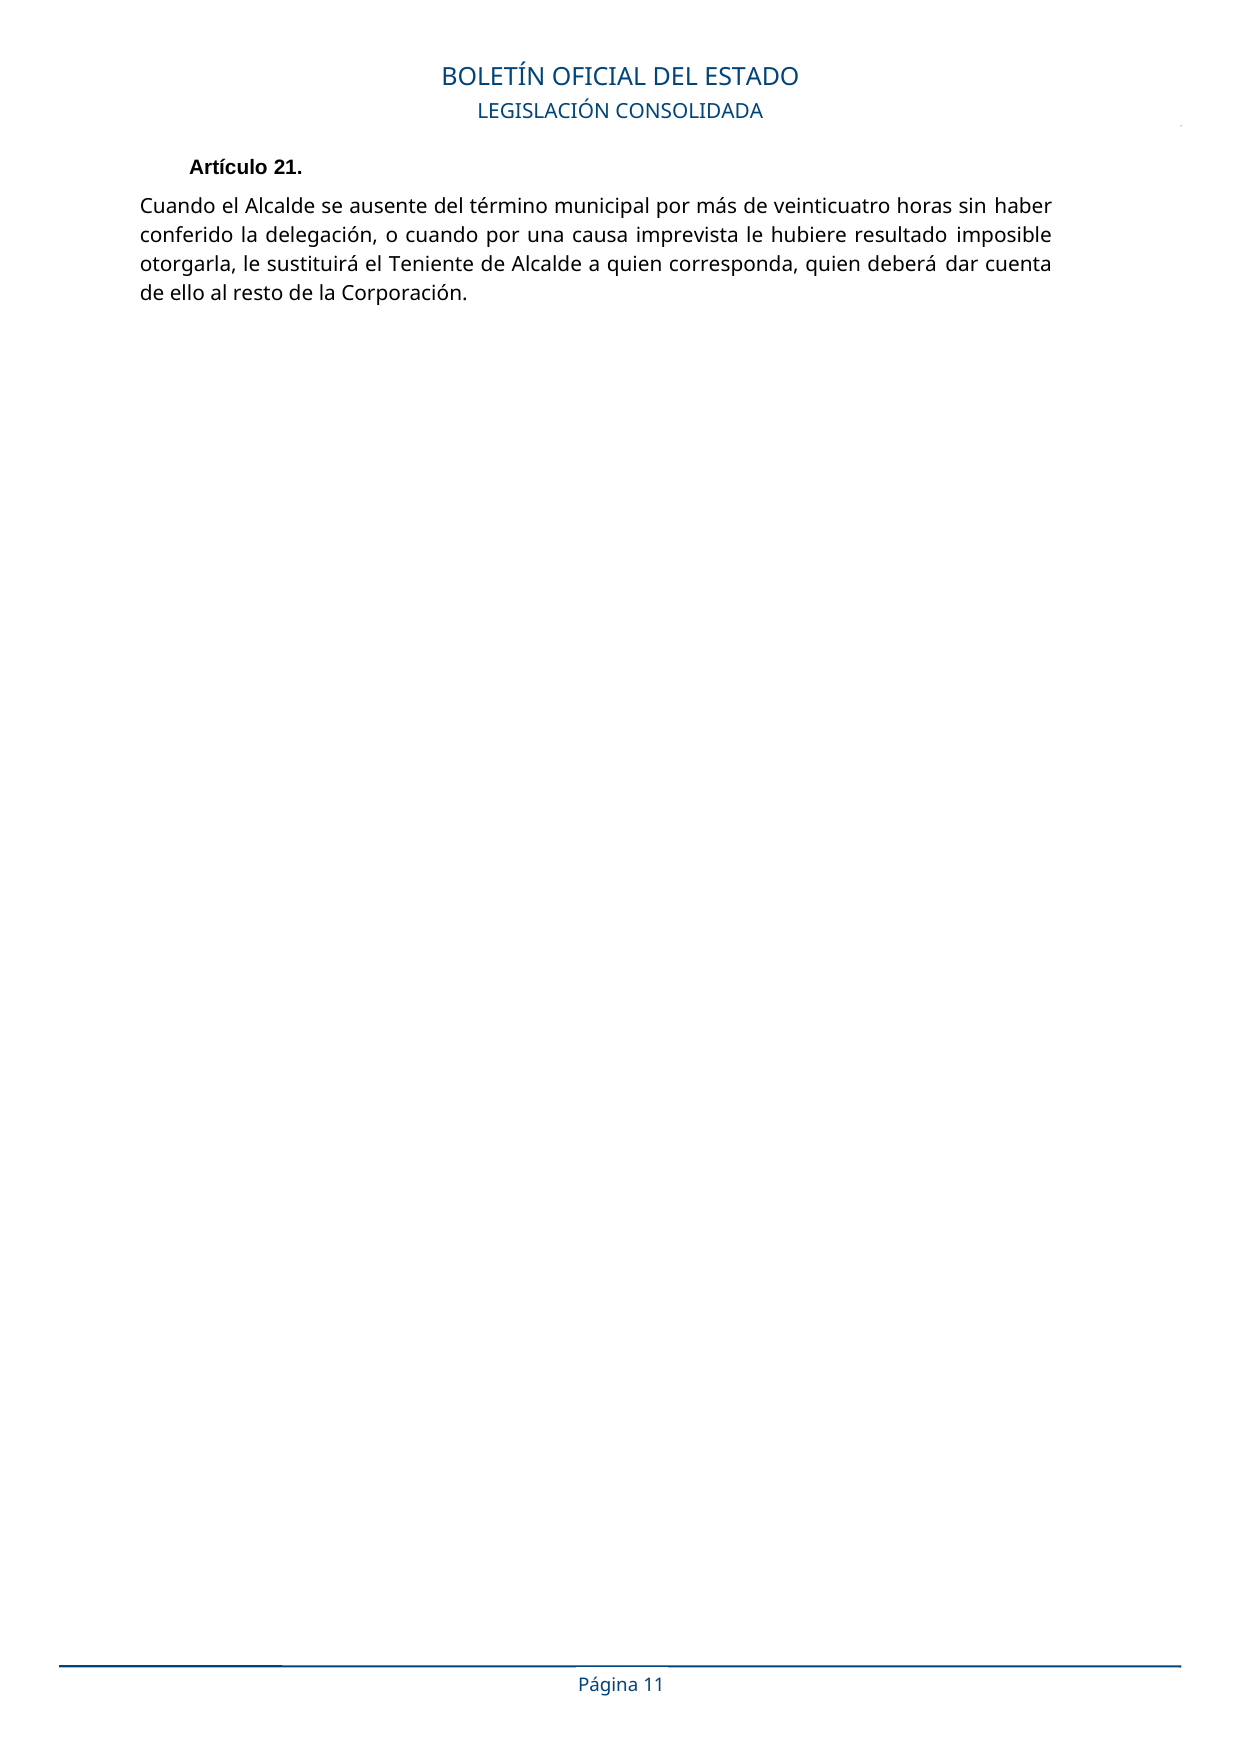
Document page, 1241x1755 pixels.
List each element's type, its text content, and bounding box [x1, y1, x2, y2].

subtitle Artículo 21. [189, 154, 1184, 178]
text Cuando el Alcalde se ausente del término municipal por más de veinticuatro horas sin haber conferido la delegación, o cuando por una causa imprevista le hubiere resultado imposible otorgarla, le sustituirá el Teniente de Alcalde a quien corresponda, quien deberá dar cuenta de ello al resto de la Corporación. [139, 191, 1052, 307]
